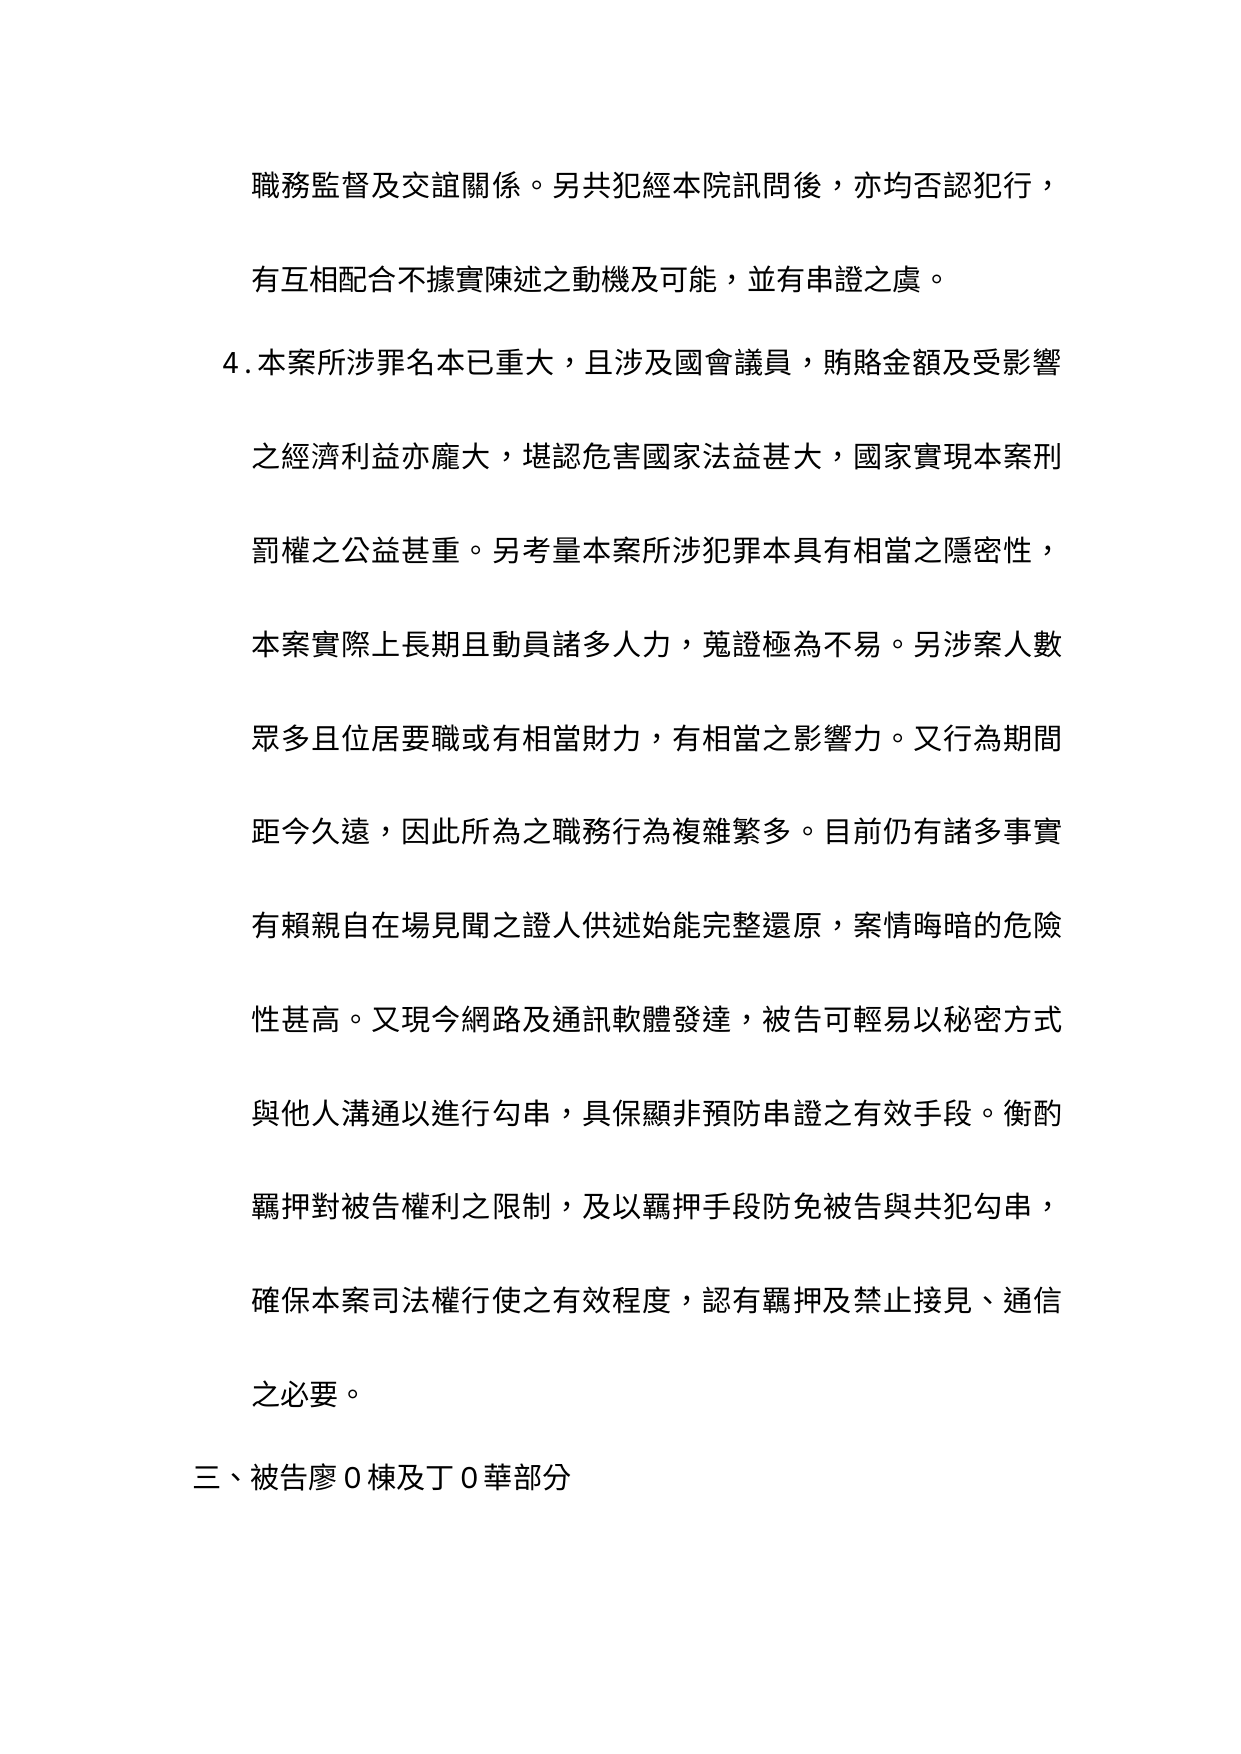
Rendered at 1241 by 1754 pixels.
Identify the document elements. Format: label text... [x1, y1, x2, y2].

text 三、被告廖O棟及丁O華部分 [192, 1434, 1063, 1497]
text 職務監督及交誼關係。另共犯經本院訊問後，亦均否認犯行，有互相配合不據實陳述之動機及可能，並有串證之虞。 [222, 142, 1063, 298]
text 4.本案所涉罪名本已重大，且涉及國會議員，賄賂金額及受影響之經濟利益亦龐大，堪認危害國家法益甚大，國家實現本案刑罰權之公益甚重。另考量本案所涉犯罪本具有相當之隱密性，本案實際上長期且動員諸多人力，蒐證極為不易。另涉案人數眾多且位居要職或有相當財力，有相當之影響力。又行為期間距今久遠，因此所為之職務行為複雜繁多。目前仍有諸多事實有賴親自在場見聞之證人供述始能完整還原，案情晦暗的危險性甚高。又現今網路及通訊軟體發達，被告可輕易以秘密方式與他人溝通以進行勾串，具保顯非預防串證之有效手段。衡酌羈押對被告權利之限制，及以羈押手段防免被告與共犯勾串，確保本案司法權行使之有效程度，認有羈押及禁止接見、通信之必要。 [222, 320, 1063, 1413]
